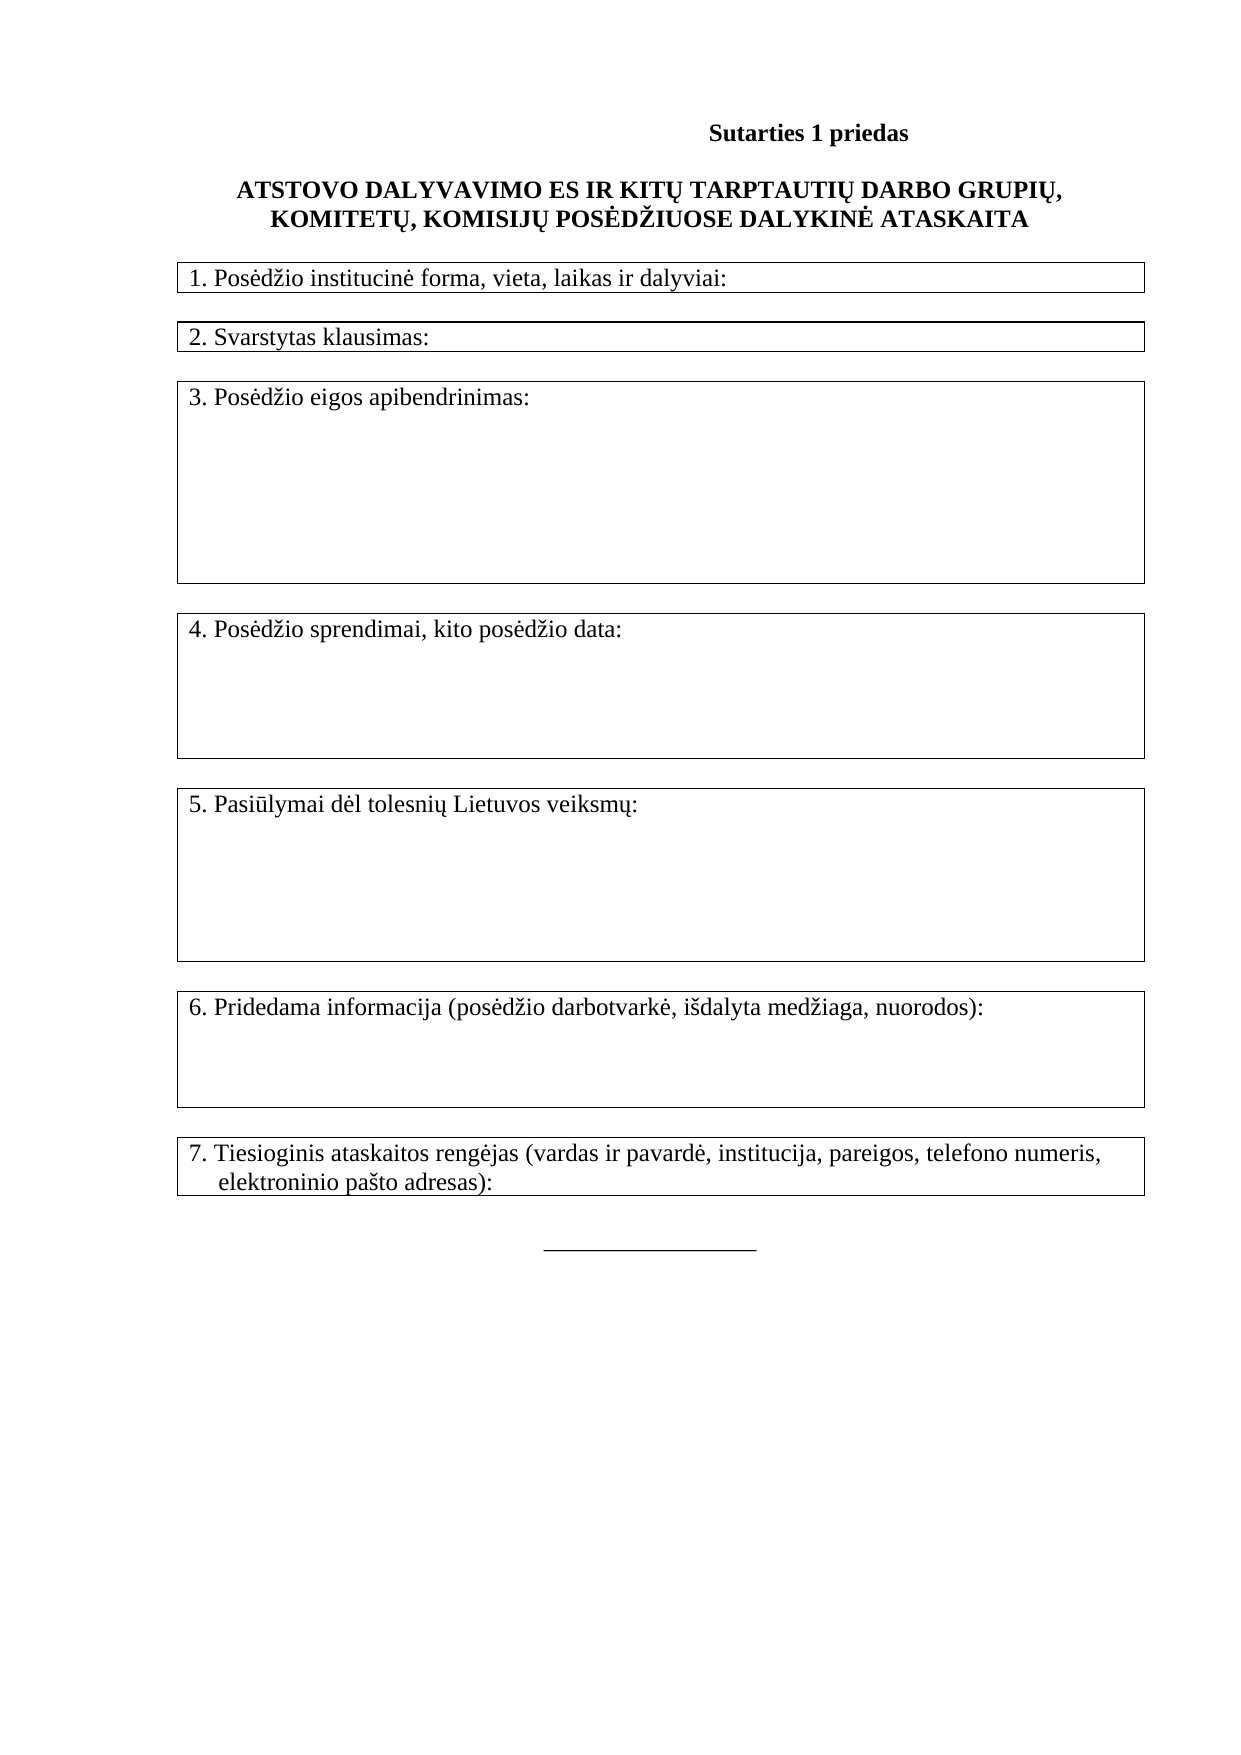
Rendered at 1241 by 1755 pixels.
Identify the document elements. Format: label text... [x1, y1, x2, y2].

table_header 3. Posėdžio eigos apibendrinimas: [178, 382, 1144, 583]
table_header 5. Pasiūlymai dėl tolesnių Lietuvos veiksmų: [178, 789, 1144, 961]
text ATSTOVO DALYVAVIMO ES IR KITŲ TARPTAUTIŲ DARBO GRUPIŲ, KOMITETŲ, KOMISIJŲ POSĖDŽIUOSE DALYKINĖ ATASKAITA [177, 176, 1122, 233]
table_header 2. Svarstytas klausimas: [178, 323, 1144, 351]
table_header 6. Pridedama informacija (posėdžio darbotvarkė, išdalyta medžiaga, nuorodos): [178, 992, 1144, 1107]
table_header 4. Posėdžio sprendimai, kito posėdžio data: [178, 614, 1144, 758]
text Sutarties 1 priedas [177, 118, 1122, 147]
text _________________ [177, 1225, 1122, 1254]
table_header 1. Posėdžio institucinė forma, vieta, laikas ir dalyviai: [178, 263, 1144, 292]
table_header 7. Tiesioginis ataskaitos rengėjas (vardas ir pavardė, institucija, pareigos, telefono numeris, elektroninio pašto adresas): [178, 1138, 1144, 1195]
